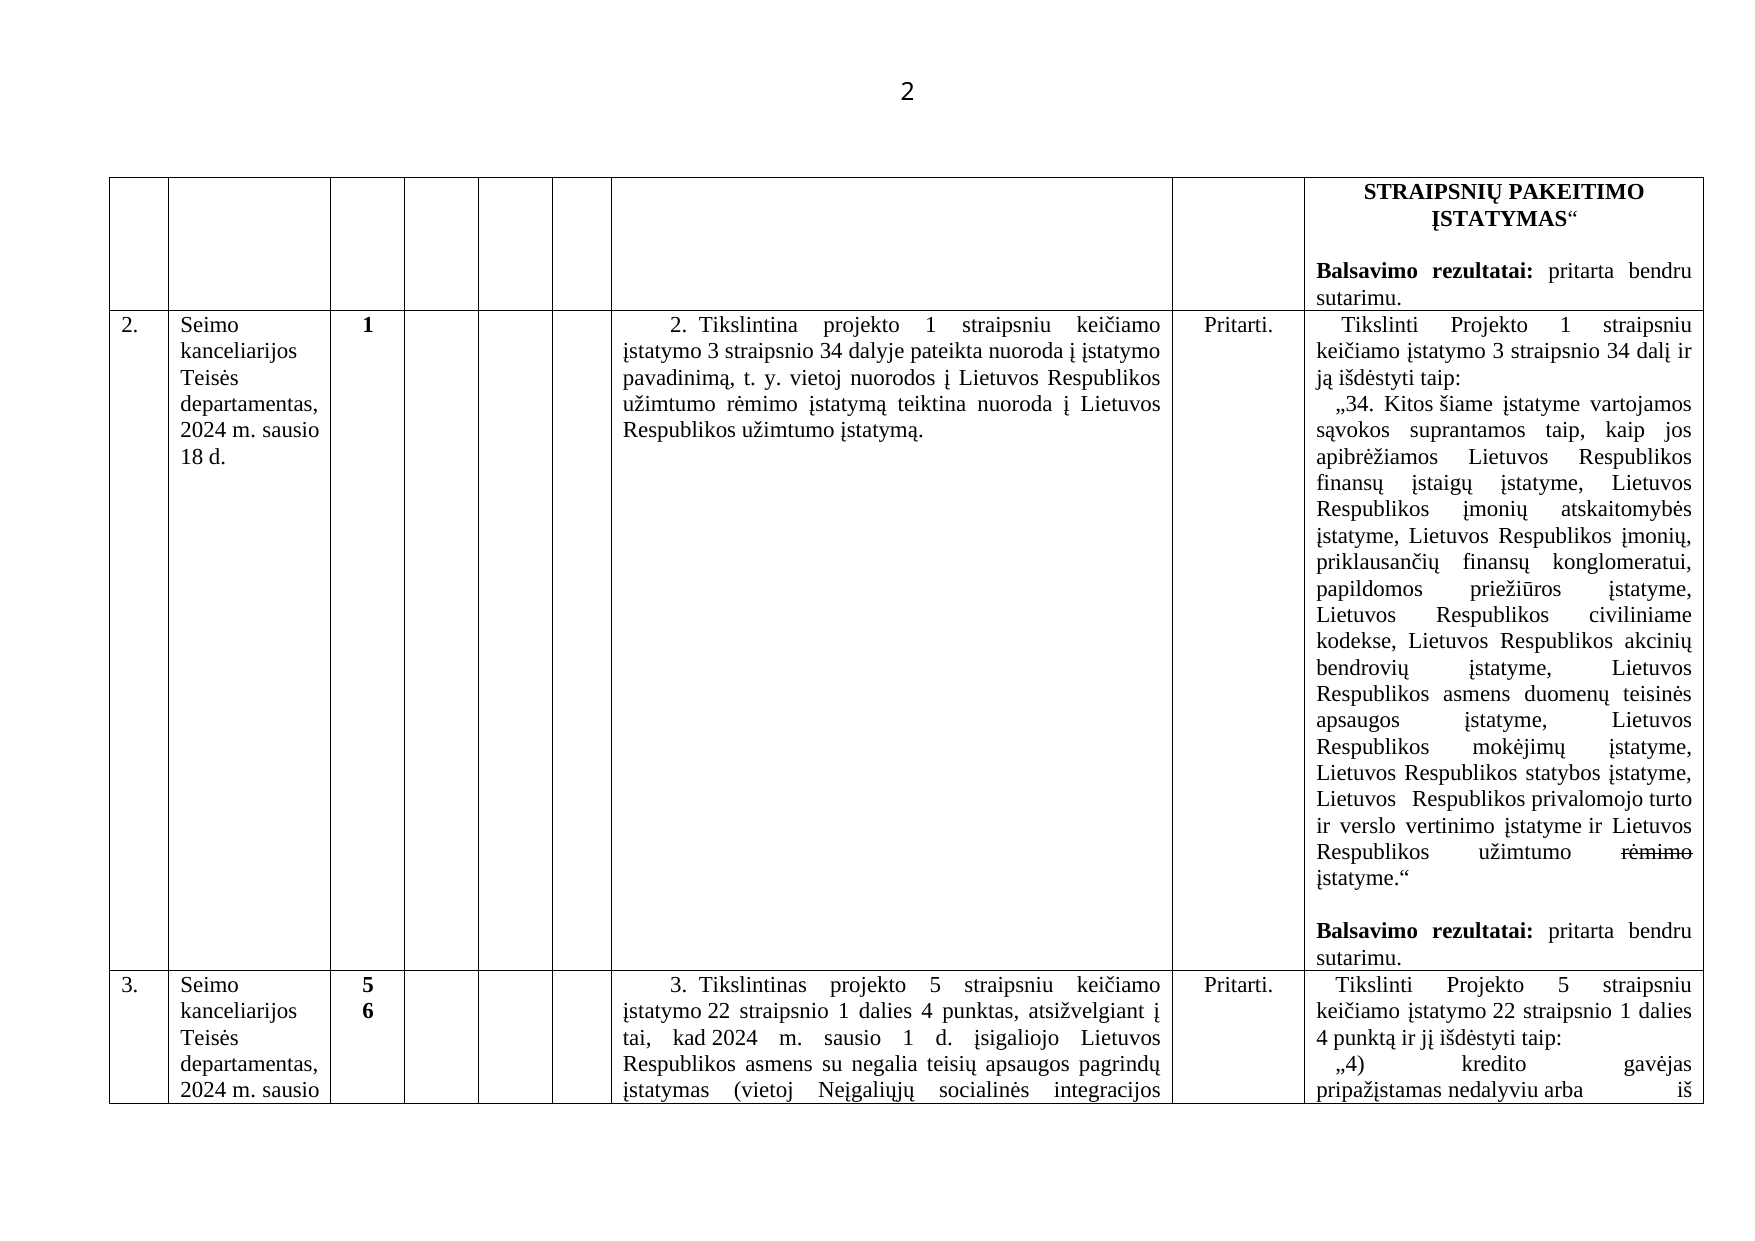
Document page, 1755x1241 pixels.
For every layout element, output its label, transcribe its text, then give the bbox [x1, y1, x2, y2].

table_cell Pritarti. [1173, 311, 1304, 970]
table_cell 3. [110, 971, 168, 1103]
table_cell [479, 971, 552, 1103]
table_cell 2. Tikslintina projekto 1 straipsniu keičiamo įstatymo 3 straipsnio 34 dalyje pateikta nuoroda į įstatymo pavadinimą, t. y. vietoj nuorodos į Lietuvos Respublikos užimtumo rėmimo įstatymą teiktina nuoroda į Lietuvos Respublikos užimtumo įstatymą. [612, 311, 1172, 970]
table_cell 1 [331, 311, 404, 970]
table_cell Pritarti. [1173, 971, 1304, 1103]
table_cell [405, 311, 478, 970]
table_cell 2. [110, 311, 168, 970]
table_cell 5 6 [331, 971, 404, 1103]
table_cell [612, 178, 1172, 310]
table_cell [1173, 178, 1304, 310]
table_cell Tikslinti Projekto 5 straipsniu keičiamo įstatymo 22 straipsnio 1 dalies 4 punktą ir jį išdėstyti taip: „4) kredito gavėjas pripažįstamas nedalyviu arba iš [1305, 971, 1703, 1103]
table_cell [331, 178, 404, 310]
table_cell [553, 311, 611, 970]
table_cell [479, 178, 552, 310]
table_cell [553, 178, 611, 310]
table_cell [110, 178, 168, 310]
table_cell [479, 311, 552, 970]
table_cell 3. Tikslintinas projekto 5 straipsniu keičiamo įstatymo 22 straipsnio 1 dalies 4 punktas, atsižvelgiant į tai, kad 2024 m. sausio 1 d. įsigaliojo Lietuvos Respublikos asmens su negalia teisių apsaugos pagrindų įstatymas (vietoj Neįgaliųjų socialinės integracijos [612, 971, 1172, 1103]
table_cell Seimo kanceliarijos Teisės departamentas, 2024 m. sausio [169, 971, 330, 1103]
table_cell Tikslinti Projekto 1 straipsniu keičiamo įstatymo 3 straipsnio 34 dalį ir ją išdėstyti taip: „34. Kitos šiame įstatyme vartojamos sąvokos suprantamos taip, kaip jos apibrėžiamos Lietuvos Respublikos finansų įstaigų įstatyme, Lietuvos Respublikos įmonių atskaitomybės įstatyme, Lietuvos Respublikos įmonių, priklausančių finansų konglomeratui, papildomos priežiūros įstatyme, Lietuvos Respublikos civiliniame kodekse, Lietuvos Respublikos akcinių bendrovių įstatyme, Lietuvos Respublikos asmens duomenų teisinės apsaugos įstatyme, Lietuvos Respublikos mokėjimų įstatyme, Lietuvos Respublikos statybos įstatyme, Lietuvos Respublikos privalomojo turto ir verslo vertinimo įstatyme ir Lietuvos Respublikos užimtumo rėmimo įstatyme.“ Balsavimo rezultatai: pritarta bendru sutarimu. [1305, 311, 1703, 970]
table_cell STRAIPSNIŲ PAKEITIMO ĮSTATYMAS“ Balsavimo rezultatai: pritarta bendru sutarimu. [1305, 178, 1703, 310]
table_cell [405, 178, 478, 310]
table_cell [405, 971, 478, 1103]
table_cell [169, 178, 330, 310]
table_cell Seimo kanceliarijos Teisės departamentas, 2024 m. sausio 18 d. [169, 311, 330, 970]
table_cell [553, 971, 611, 1103]
